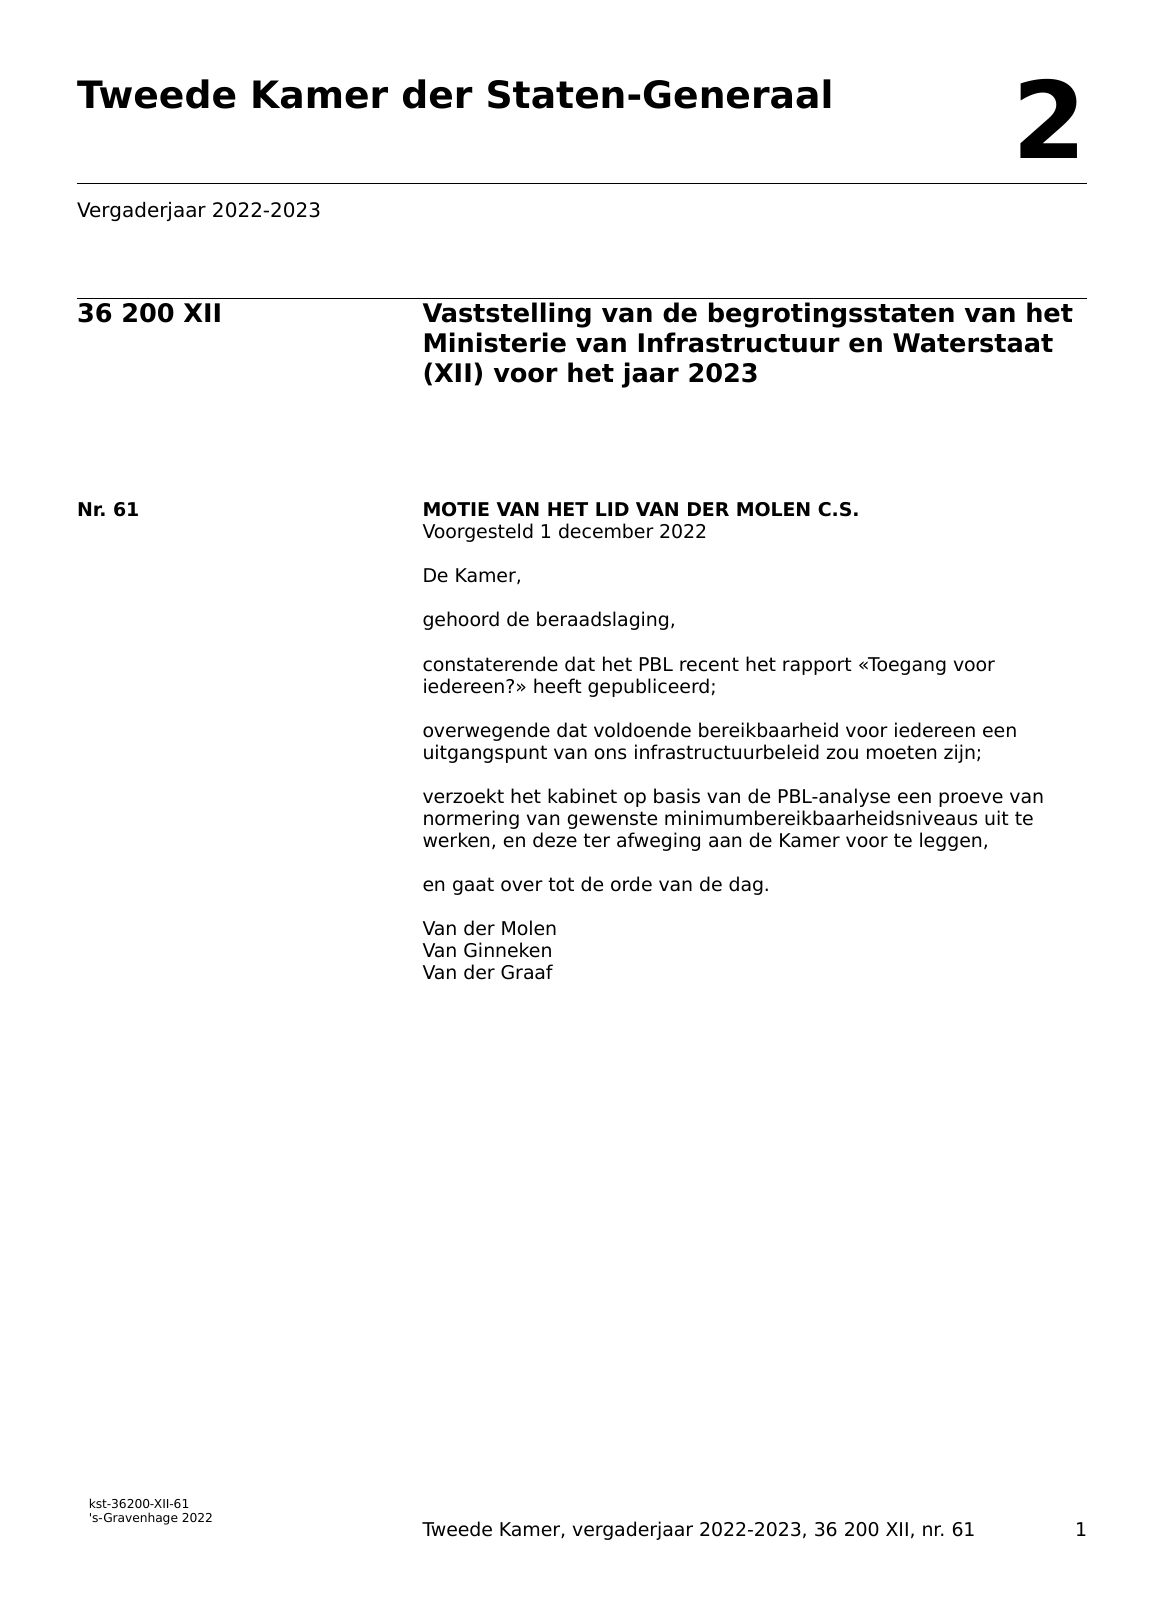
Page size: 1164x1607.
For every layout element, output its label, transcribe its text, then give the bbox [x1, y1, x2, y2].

text 's-Gravenhage 2022 [88, 1511, 323, 1525]
text verzoekt het kabinet op basis van de PBL-analyse een proeve van normering van gewenste minimumbereikbaarheidsniveaus uit te werken, en deze ter afweging aan de Kamer voor te leggen, [422, 786, 1087, 852]
text overwegende dat voldoende bereikbaarheid voor iedereen een uitgangspunt van ons infrastructuurbeleid zou moeten zijn; [422, 720, 1087, 764]
table_header 2 [886, 59, 1087, 183]
subtitle Nr. 61 MOTIE VAN HET LID VAN DER MOLEN C.S. [77, 499, 1087, 521]
subtitle 36 200 XII Vaststelling van de begrotingsstaten van het Ministerie van Infrastructuur en Waterstaat (XII) voor het jaar 2023 [77, 299, 1087, 388]
text Van Ginneken [422, 940, 1087, 962]
text gehoord de beraadslaging, [422, 609, 1087, 631]
table_header Tweede Kamer der Staten-Generaal [77, 59, 886, 183]
text De Kamer, [422, 565, 1087, 587]
text Van der Molen [422, 918, 1087, 940]
text en gaat over tot de orde van de dag. [422, 874, 1087, 896]
text Van der Graaf [422, 962, 1087, 984]
text constaterende dat het PBL recent het rapport «Toegang voor iedereen?» heeft gepubliceerd; [422, 653, 1087, 697]
text kst-36200-XII-61 [88, 1497, 323, 1511]
text Voorgesteld 1 december 2022 [422, 521, 1087, 543]
table_cell Vergaderjaar 2022-2023 [77, 184, 1087, 298]
